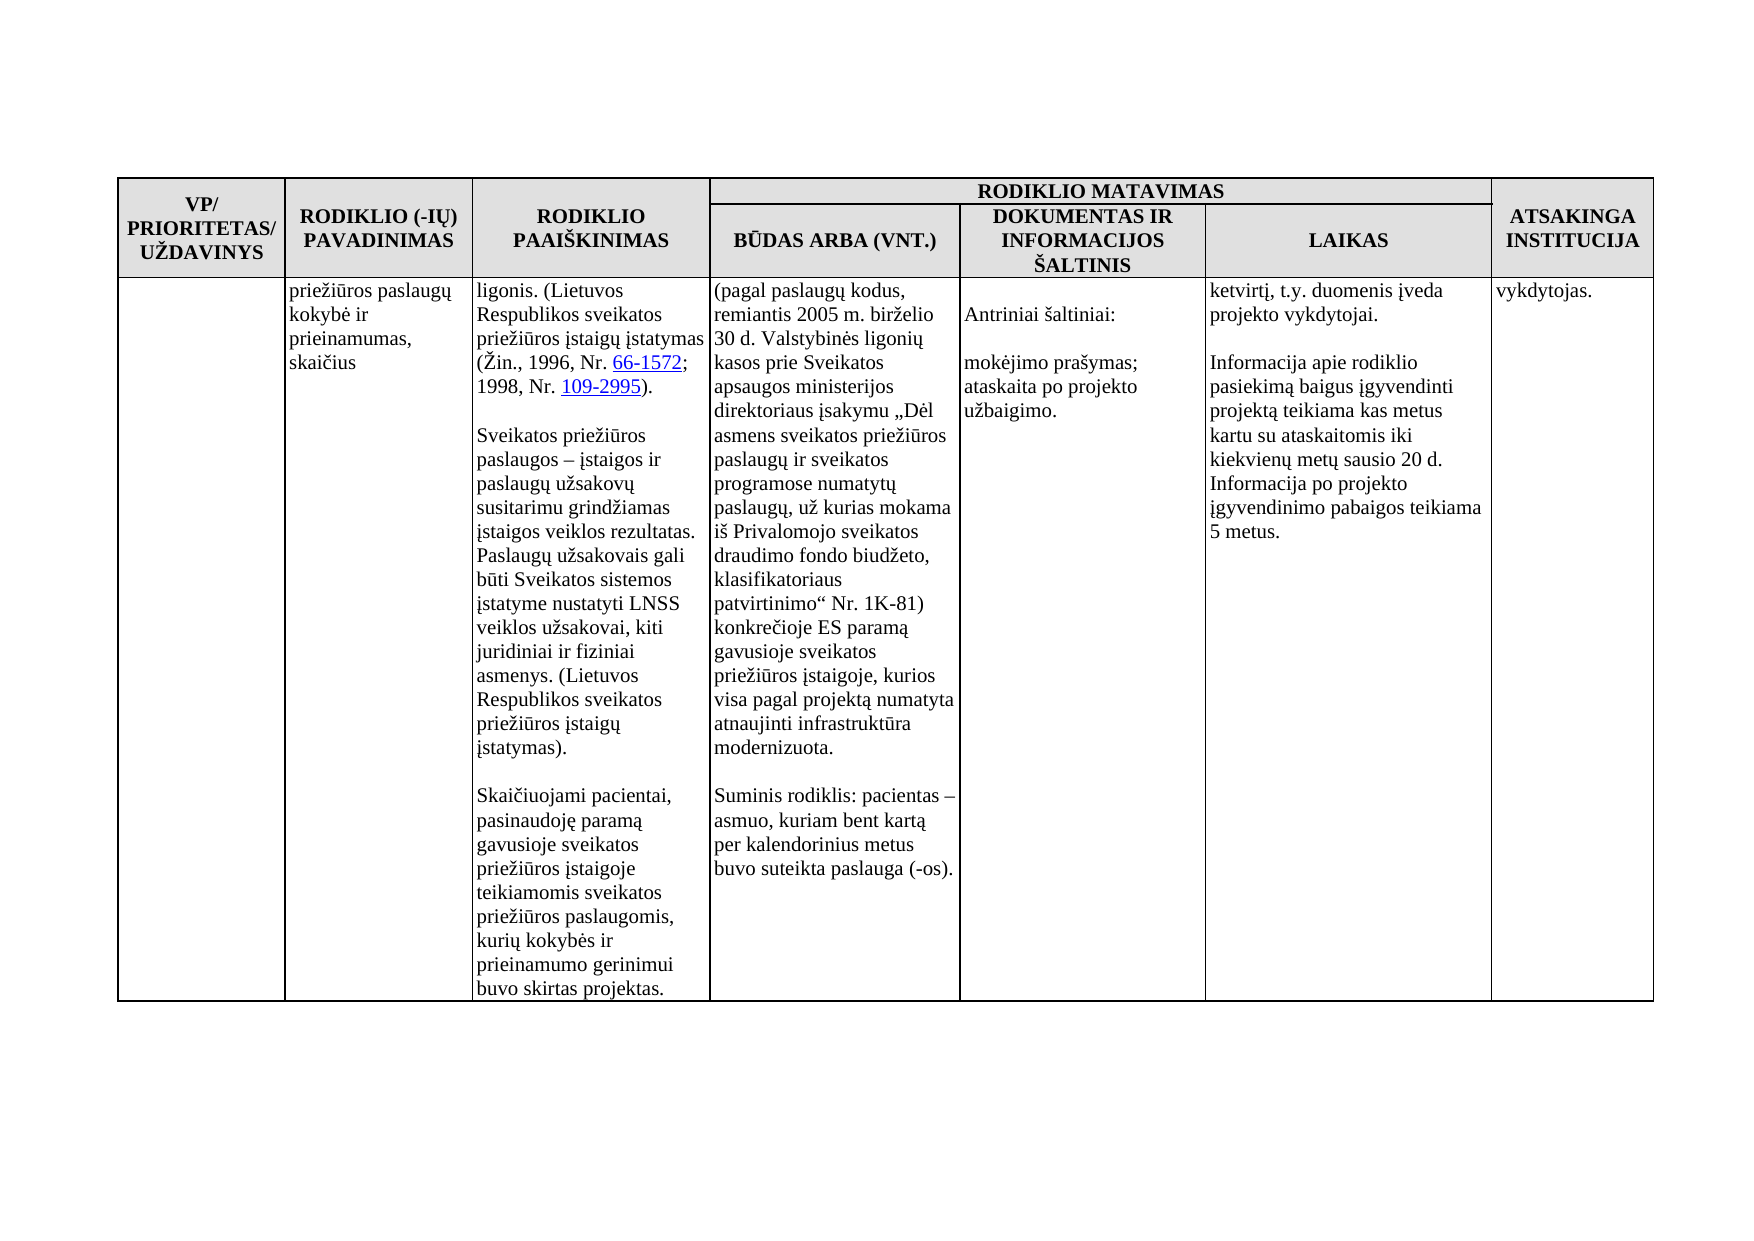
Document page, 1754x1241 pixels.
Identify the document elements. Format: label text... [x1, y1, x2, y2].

table_cell (pagal paslaugų kodus, remiantis 2005 m. birželio 30 d. Valstybinės ligonių kasos prie Sveikatos apsaugos ministerijos direktoriaus įsakymu „Dėl asmens sveikatos priežiūros paslaugų ir sveikatos programose numatytų paslaugų, už kurias mokama iš Privalomojo sveikatos draudimo fondo biudžeto, klasifikatoriaus patvirtinimo“ Nr. 1K-81) konkrečioje ES paramą gavusioje sveikatos priežiūros įstaigoje, kurios visa pagal projektą numatyta atnaujinti infrastruktūra modernizuota. Suminis rodiklis: pacientas – asmuo, kuriam bent kartą per kalendorinius metus buvo suteikta paslauga (-os). [711, 278, 959, 1000]
table_cell Antriniai šaltiniai: mokėjimo prašymas; ataskaita po projekto užbaigimo. [961, 278, 1205, 1000]
table_cell ketvirtį, t.y. duomenis įveda projekto vykdytojai. Informacija apie rodiklio pasiekimą baigus įgyvendinti projektą teikiama kas metus kartu su ataskaitomis iki kiekvienų metų sausio 20 d. Informacija po projekto įgyvendinimo pabaigos teikiama 5 metus. [1206, 278, 1491, 1000]
table_header RODIKLIO (-IŲ) PAVADINIMAS [286, 179, 472, 277]
table_cell ligonis. (Lietuvos Respublikos sveikatos priežiūros įstaigų įstatymas (Žin., 1996, Nr. 66-1572; 1998, Nr. 109-2995). Sveikatos priežiūros paslaugos – įstaigos ir paslaugų užsakovų susitarimu grindžiamas įstaigos veiklos rezultatas. Paslaugų užsakovais gali būti Sveikatos sistemos įstatyme nustatyti LNSS veiklos užsakovai, kiti juridiniai ir fiziniai asmenys. (Lietuvos Respublikos sveikatos priežiūros įstaigų įstatymas). Skaičiuojami pacientai, pasinaudoję paramą gavusioje sveikatos priežiūros įstaigoje teikiamomis sveikatos priežiūros paslaugomis, kurių kokybės ir prieinamumo gerinimui buvo skirtas projektas. [473, 278, 709, 1000]
table_cell [119, 278, 284, 1000]
table_cell BŪDAS ARBA (VNT.) [711, 205, 959, 277]
table_header VP/ PRIORITETAS/ UŽDAVINYS [119, 179, 284, 277]
table_header RODIKLIO MATAVIMAS [711, 179, 1491, 203]
table_header ATSAKINGA INSTITUCIJA [1492, 179, 1653, 277]
table_cell LAIKAS [1206, 205, 1491, 277]
table_header RODIKLIO PAAIŠKINIMAS [473, 179, 709, 277]
table_cell vykdytojas. [1492, 278, 1653, 1000]
table_cell priežiūros paslaugų kokybė ir prieinamumas, skaičius [286, 278, 472, 1000]
table_cell DOKUMENTAS IR INFORMACIJOS ŠALTINIS [961, 205, 1205, 277]
